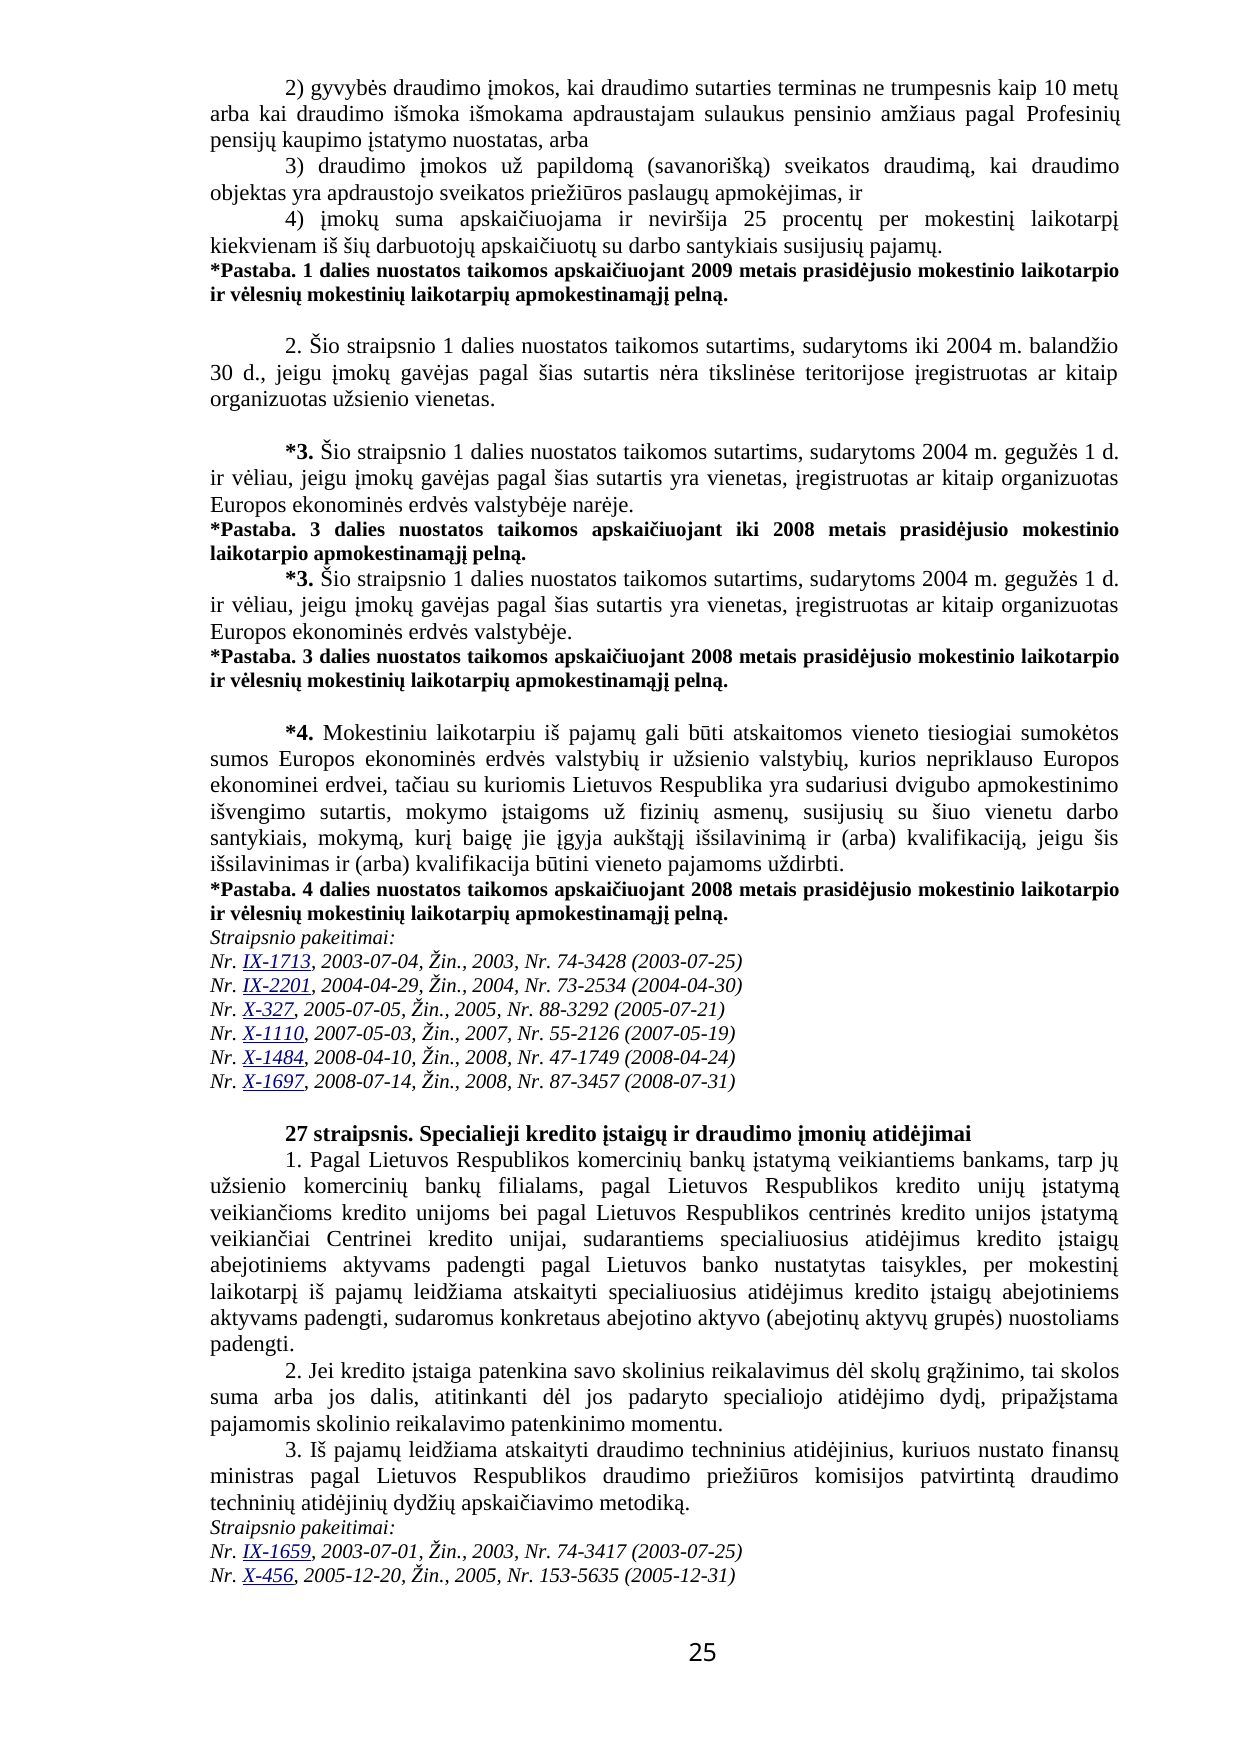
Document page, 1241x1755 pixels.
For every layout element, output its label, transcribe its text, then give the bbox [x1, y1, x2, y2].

text *Pastaba. 3 dalies nuostatos taikomos apskaičiuojant 2008 metais prasidėjusio mokestinio laikotarpio ir vėlesnių mokestinių laikotarpių apmokestinamąjį pelną. [210, 644, 1120, 692]
text Nr. X-456, 2005-12-20, Žin., 2005, Nr. 153-5635 (2005-12-31) [210, 1563, 1120, 1587]
text *Pastaba. 4 dalies nuostatos taikomos apskaičiuojant 2008 metais prasidėjusio mokestinio laikotarpio ir vėlesnių mokestinių laikotarpių apmokestinamąjį pelną. [210, 877, 1120, 925]
text Nr. X-327, 2005-07-05, Žin., 2005, Nr. 88-3292 (2005-07-21) [210, 997, 1120, 1021]
text Straipsnio pakeitimai: [210, 925, 1120, 949]
text *Pastaba. 3 dalies nuostatos taikomos apskaičiuojant iki 2008 metais prasidėjusio mokestinio laikotarpio apmokestinamąjį pelną. [210, 517, 1120, 565]
text 2) gyvybės draudimo įmokos, kai draudimo sutarties terminas ne trumpesnis kaip 10 metų arba kai draudimo išmoka išmokama apdraustajam sulaukus pensinio amžiaus pagal Profesinių pensijų kaupimo įstatymo nuostatas, arba [210, 73, 1120, 153]
text Straipsnio pakeitimai: [210, 1515, 1120, 1539]
text *Pastaba. 1 dalies nuostatos taikomos apskaičiuojant 2009 metais prasidėjusio mokestinio laikotarpio ir vėlesnių mokestinių laikotarpių apmokestinamąjį pelną. [210, 258, 1120, 306]
text 27 straipsnis. Specialieji kredito įstaigų ir draudimo įmonių atidėjimai [210, 1120, 1120, 1146]
text 3. Iš pajamų leidžiama atskaityti draudimo techninius atidėjinius, kuriuos nustato finansų ministras pagal Lietuvos Respublikos draudimo priežiūros komisijos patvirtintą draudimo techninių atidėjinių dydžių apskaičiavimo metodiką. [210, 1436, 1120, 1515]
text Nr. X-1484, 2008-04-10, Žin., 2008, Nr. 47-1749 (2008-04-24) [210, 1045, 1120, 1069]
text *4. Mokestiniu laikotarpiu iš pajamų gali būti atskaitomos vieneto tiesiogiai sumokėtos sumos Europos ekonominės erdvės valstybių ir užsienio valstybių, kurios nepriklauso Europos ekonominei erdvei, tačiau su kuriomis Lietuvos Respublika yra sudariusi dvigubo apmokestinimo išvengimo sutartis, mokymo įstaigoms už fizinių asmenų, susijusių su šiuo vienetu darbo santykiais, mokymą, kurį baigę jie įgyja aukštąjį išsilavinimą ir (arba) kvalifikaciją, jeigu šis išsilavinimas ir (arba) kvalifikacija būtini vieneto pajamoms uždirbti. [210, 719, 1120, 877]
text Nr. X-1697, 2008-07-14, Žin., 2008, Nr. 87-3457 (2008-07-31) [210, 1069, 1120, 1093]
text 1. Pagal Lietuvos Respublikos komercinių bankų įstatymą veikiantiems bankams, tarp jų užsienio komercinių bankų filialams, pagal Lietuvos Respublikos kredito unijų įstatymą veikiančioms kredito unijoms bei pagal Lietuvos Respublikos centrinės kredito unijos įstatymą veikiančiai Centrinei kredito unijai, sudarantiems specialiuosius atidėjimus kredito įstaigų abejotiniems aktyvams padengti pagal Lietuvos banko nustatytas taisykles, per mokestinį laikotarpį iš pajamų leidžiama atskaityti specialiuosius atidėjimus kredito įstaigų abejotiniems aktyvams padengti, sudaromus konkretaus abejotino aktyvo (abejotinų aktyvų grupės) nuostoliams padengti. [210, 1146, 1120, 1357]
text 2. Jei kredito įstaiga patenkina savo skolinius reikalavimus dėl skolų grąžinimo, tai skolos suma arba jos dalis, atitinkanti dėl jos padaryto specialiojo atidėjimo dydį, pripažįstama pajamomis skolinio reikalavimo patenkinimo momentu. [210, 1357, 1120, 1436]
text Nr. IX-1659, 2003-07-01, Žin., 2003, Nr. 74-3417 (2003-07-25) [210, 1539, 1120, 1563]
text Nr. X-1110, 2007-05-03, Žin., 2007, Nr. 55-2126 (2007-05-19) [210, 1021, 1120, 1045]
text *3. Šio straipsnio 1 dalies nuostatos taikomos sutartims, sudarytoms 2004 m. gegužės 1 d. ir vėliau, jeigu įmokų gavėjas pagal šias sutartis yra vienetas, įregistruotas ar kitaip organizuotas Europos ekonominės erdvės valstybėje. [210, 565, 1120, 644]
text 4) įmokų suma apskaičiuojama ir neviršija 25 procentų per mokestinį laikotarpį kiekvienam iš šių darbuotojų apskaičiuotų su darbo santykiais susijusių pajamų. [210, 205, 1120, 258]
text Nr. IX-1713, 2003-07-04, Žin., 2003, Nr. 74-3428 (2003-07-25) [210, 949, 1120, 973]
text Nr. IX-2201, 2004-04-29, Žin., 2004, Nr. 73-2534 (2004-04-30) [210, 973, 1120, 997]
text 3) draudimo įmokos už papildomą (savanorišką) sveikatos draudimą, kai draudimo objektas yra apdraustojo sveikatos priežiūros paslaugų apmokėjimas, ir [210, 153, 1120, 205]
text 2. Šio straipsnio 1 dalies nuostatos taikomos sutartims, sudarytoms iki 2004 m. balandžio 30 d., jeigu įmokų gavėjas pagal šias sutartis nėra tikslinėse teritorijose įregistruotas ar kitaip organizuotas užsienio vienetas. [210, 332, 1120, 412]
text *3. Šio straipsnio 1 dalies nuostatos taikomos sutartims, sudarytoms 2004 m. gegužės 1 d. ir vėliau, jeigu įmokų gavėjas pagal šias sutartis yra vienetas, įregistruotas ar kitaip organizuotas Europos ekonominės erdvės valstybėje narėje. [210, 438, 1120, 517]
